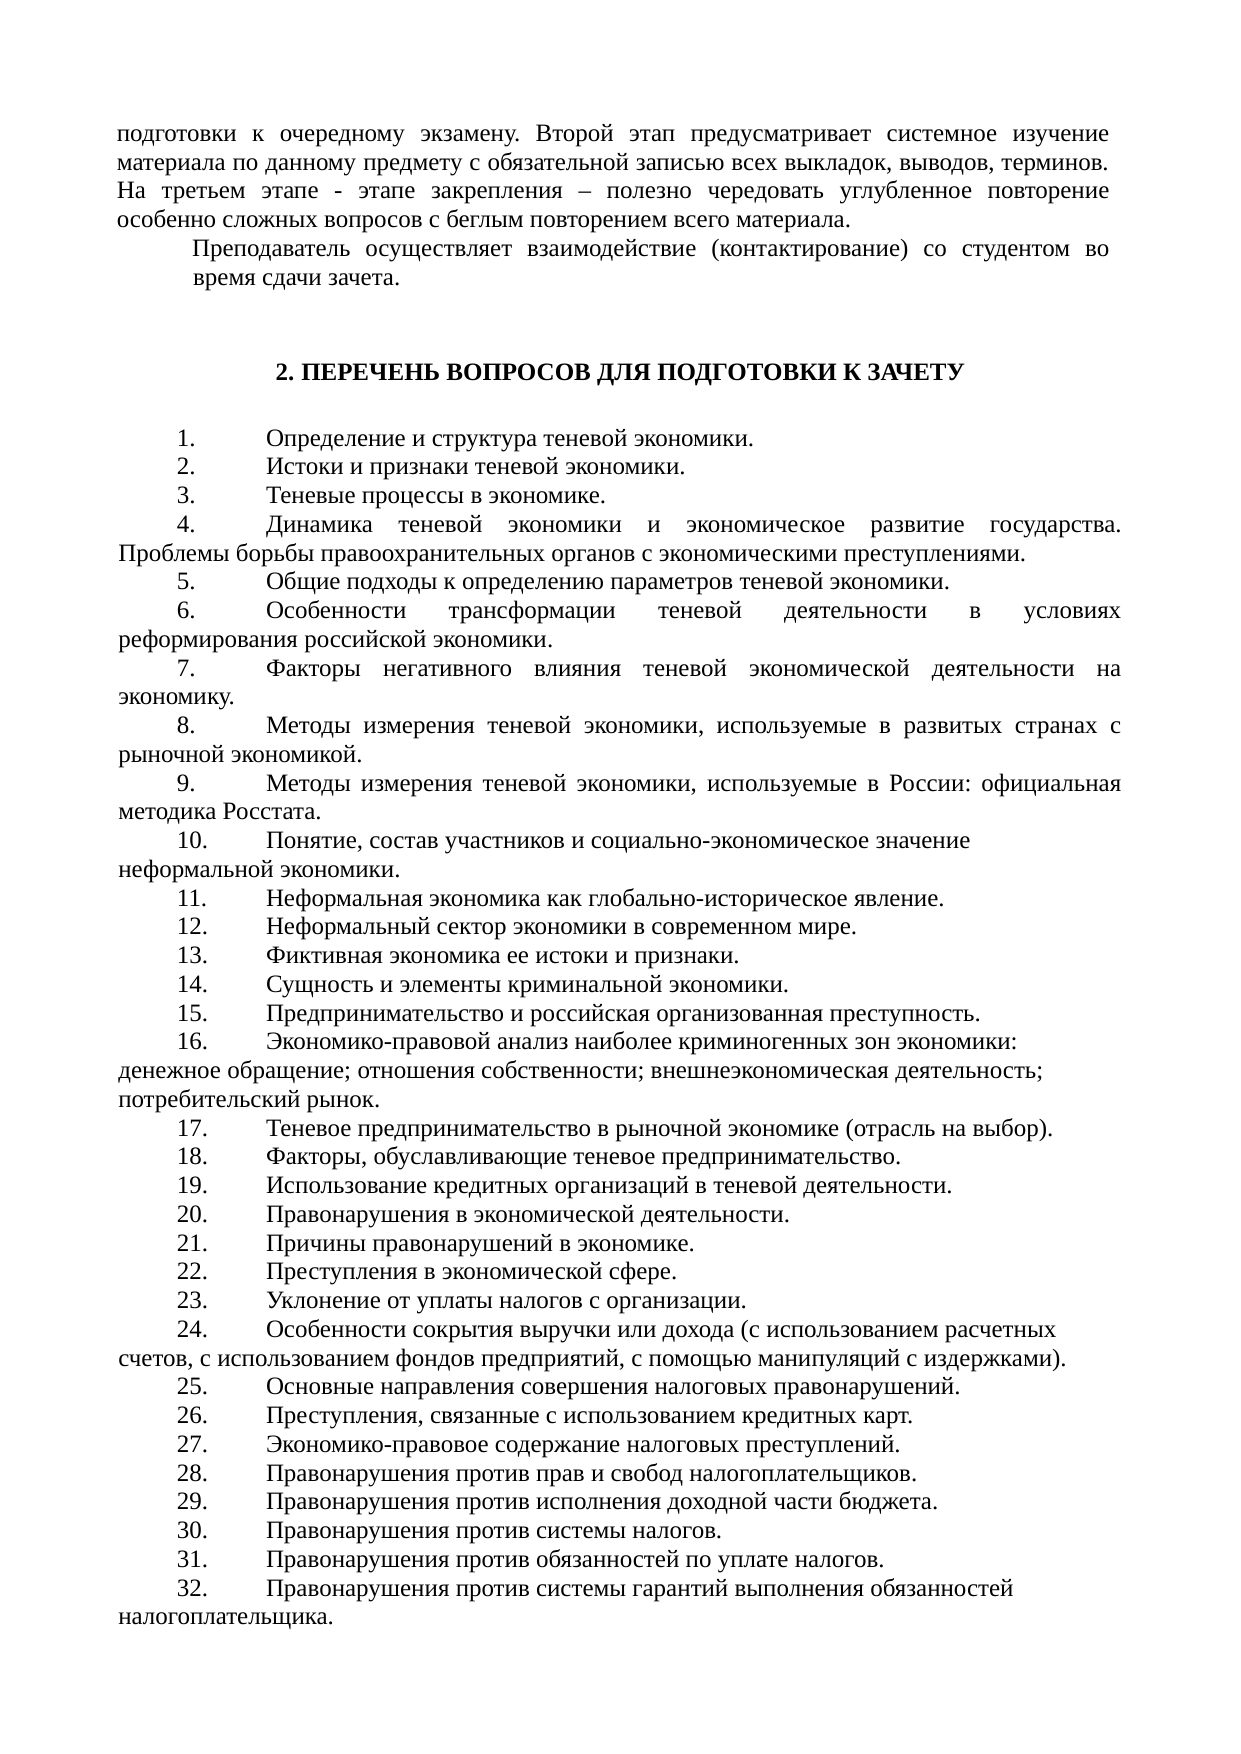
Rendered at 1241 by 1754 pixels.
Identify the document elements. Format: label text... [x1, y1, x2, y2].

list Причины правонарушений в экономике. [118, 1228, 1122, 1256]
list Неформальная экономика как глобально-историческое явление. [118, 883, 1122, 911]
list Правонарушения против системы гарантий выполнения обязанностей налогоплательщика. [118, 1573, 1122, 1630]
list Особенности трансформации теневой деятельности в условиях реформирования российской экономики. [118, 595, 1122, 653]
list Преступления в экономической сфере. [118, 1256, 1122, 1285]
list Особенности сокрытия выручки или дохода (с использованием расчетных счетов, с использованием фондов предприятий, с помощью манипуляций с издержками). [118, 1314, 1122, 1371]
list Методы измерения теневой экономики, используемые в России: официальная методика Росстата. [118, 768, 1122, 825]
text 2. ПЕРЕЧЕНЬ ВОПРОСОВ ДЛЯ ПОДГОТОВКИ К ЗАЧЕТУ [118, 357, 1122, 386]
list Уклонение от уплаты налогов с организации. [118, 1285, 1122, 1314]
list Неформальный сектор экономики в современном мире. [118, 911, 1122, 940]
list Динамика теневой экономики и экономическое развитие государства. Проблемы борьбы правоохранительных органов с экономическими преступлениями. [118, 509, 1122, 566]
list Правонарушения против исполнения доходной части бюджета. [118, 1486, 1122, 1515]
list Теневые процессы в экономике. [118, 480, 1122, 509]
list Определение и структура теневой экономики. [118, 423, 1122, 451]
list Основные направления совершения налоговых правонарушений. [118, 1371, 1122, 1400]
list Факторы негативного влияния теневой экономической деятельности на экономику. [118, 653, 1122, 710]
list Общие подходы к определению параметров теневой экономики. [118, 566, 1122, 595]
text подготовки к очередному экзамену. Второй этап предусматривает системное изучение материала по данному предмету с обязательной записью всех выкладок, выводов, терминов. На третьем этапе - этапе закрепления – полезно чередовать углубленное повторение особенно сложных вопросов с беглым повторением всего материала. [117, 118, 1110, 233]
list Понятие, состав участников и социально-экономическое значение неформальной экономики. [118, 825, 1122, 883]
list Экономико-правовой анализ наиболее криминогенных зон экономики: денежное обращение; отношения собственности; внешнеэкономическая деятельность; потребительский рынок. [118, 1026, 1122, 1113]
list Истоки и признаки теневой экономики. [118, 451, 1122, 480]
list Предпринимательство и российская организованная преступность. [118, 998, 1122, 1026]
list Преступления, связанные с использованием кредитных карт. [118, 1400, 1122, 1429]
list Теневое предпринимательство в рыночной экономике (отрасль на выбор). [118, 1113, 1122, 1141]
list Правонарушения против прав и свобод налогоплательщиков. [118, 1458, 1122, 1486]
list Фиктивная экономика ее истоки и признаки. [118, 940, 1122, 969]
text Преподаватель осуществляет взаимодействие (контактирование) со студентом во время сдачи зачета. [192, 233, 1110, 291]
list Правонарушения против системы налогов. [118, 1515, 1122, 1544]
list Факторы, обуславливающие теневое предпринимательство. [118, 1141, 1122, 1170]
list Правонарушения против обязанностей по уплате налогов. [118, 1544, 1122, 1573]
list Экономико-правовое содержание налоговых преступлений. [118, 1429, 1122, 1458]
list Методы измерения теневой экономики, используемые в развитых странах с рыночной экономикой. [118, 710, 1122, 768]
list Сущность и элементы криминальной экономики. [118, 969, 1122, 998]
list Использование кредитных организаций в теневой деятельности. [118, 1170, 1122, 1199]
list Правонарушения в экономической деятельности. [118, 1199, 1122, 1228]
